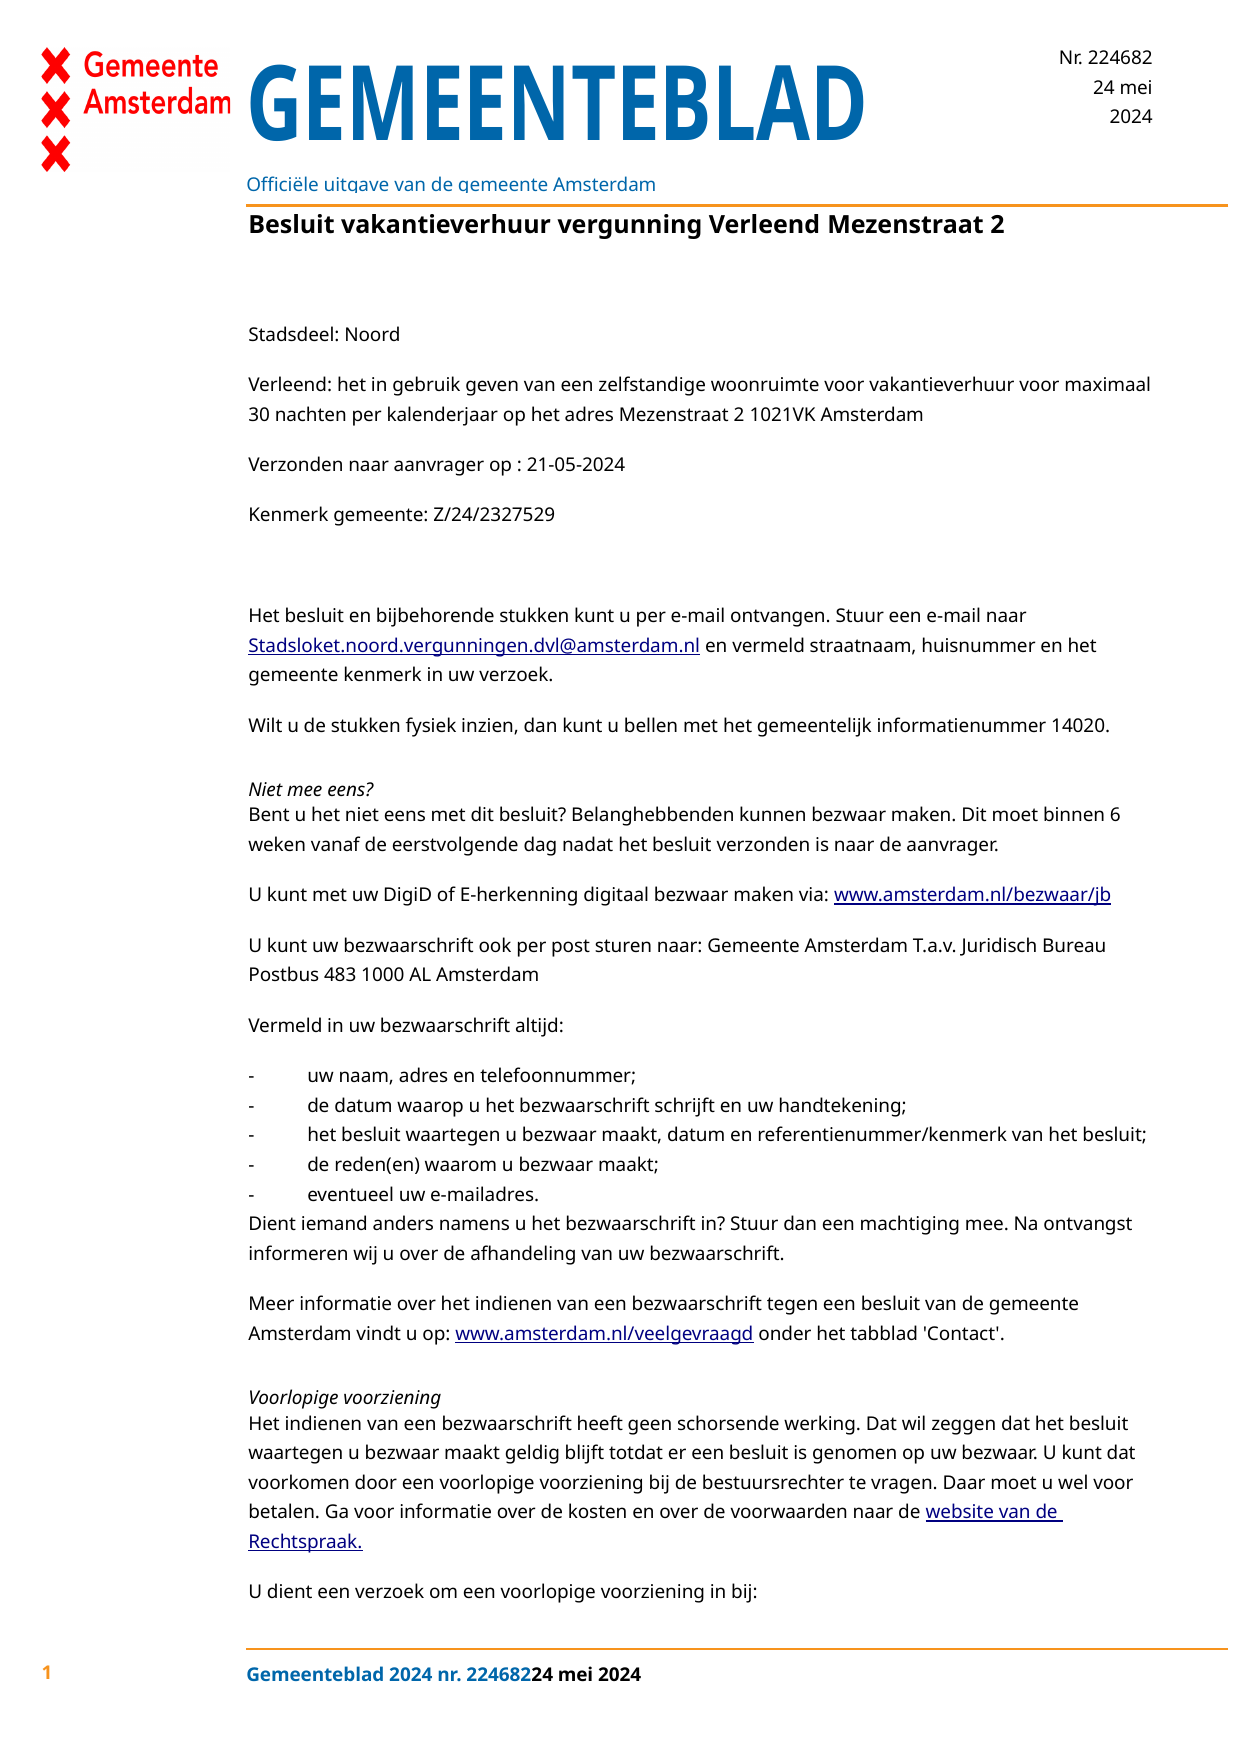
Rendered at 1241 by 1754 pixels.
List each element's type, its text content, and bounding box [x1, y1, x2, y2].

text Dient iemand anders namens u het bezwaarschrift in? Stuur dan een machtiging mee. Na ontvangst informeren wij u over de afhandeling van uw bezwaarschrift. [248, 1210, 1152, 1266]
list eventueel uw e-mailadres. [248, 1181, 1152, 1207]
text U kunt uw bezwaarschrift ook per post sturen naar: Gemeente Amsterdam T.a.v. Juridisch Bureau Postbus 483 1000 AL Amsterdam [248, 932, 1152, 987]
text Voorlopige voorziening [248, 1384, 1152, 1410]
text Vermeld in uw bezwaarschrift altijd: [248, 1012, 1152, 1038]
text Bent u het niet eens met dit besluit? Belanghebbenden kunnen bezwaar maken. Dit moet binnen 6 weken vanaf de eerstvolgende dag nadat het besluit verzonden is naar de aanvrager. [248, 802, 1152, 857]
text Kenmerk gemeente: Z/24/2327529 [248, 502, 1152, 527]
text Het indienen van een bezwaarschrift heeft geen schorsende werking. Dat wil zeggen dat het besluit waartegen u bezwaar maakt geldig blijft totdat er een besluit is genomen op uw bezwaar. U kunt dat voorkomen door een voorlopige voorziening bij de bestuursrechter te vragen. Daar moet u wel voor betalen. Ga voor informatie over de kosten en over de voorwaarden naar de website van de Rechtspraak. [248, 1410, 1152, 1554]
text Wilt u de stukken fysiek inzien, dan kunt u bellen met het gemeentelijk informatienummer 14020. [248, 712, 1152, 738]
list het besluit waartegen u bezwaar maakt, datum en referentienummer/kenmerk van het besluit; [248, 1122, 1152, 1147]
text U kunt met uw DigiD of E-herkenning digitaal bezwaar maken via: www.amsterdam.nl/bezwaar/jb [248, 882, 1152, 907]
text Stadsdeel: Noord [248, 321, 1152, 346]
text U dient een verzoek om een voorlopige voorziening in bij: [248, 1578, 1152, 1604]
list uw naam, adres en telefoonnummer; [248, 1062, 1152, 1088]
text Verzonden naar aanvrager op : 21-05-2024 [248, 451, 1152, 477]
list de datum waarop u het bezwaarschrift schrijft en uw handtekening; [248, 1092, 1152, 1118]
text Verleend: het in gebruik geven van een zelfstandige woonruimte voor vakantieverhuur voor maximaal 30 nachten per kalenderjaar op het adres Mezenstraat 2 1021VK Amsterdam [248, 371, 1152, 426]
text Het besluit en bijbehorende stukken kunt u per e-mail ontvangen. Stuur een e-mail naar Stadsloket.noord.vergunningen.dvl@amsterdam.nl en vermeld straatnaam, huisnummer en het gemeente kenmerk in uw verzoek. [248, 602, 1152, 687]
text Niet mee eens? [248, 776, 1152, 802]
picture [41, 47, 231, 172]
text Besluit vakantieverhuur vergunning Verleend Mezenstraat 2 [248, 207, 1152, 241]
text Meer informatie over het indienen van een bezwaarschrift tegen een besluit van de gemeente Amsterdam vindt u op: www.amsterdam.nl/veelgevraagd onder het tabblad 'Contact'. [248, 1290, 1152, 1346]
list de reden(en) waarom u bezwaar maakt; [248, 1151, 1152, 1177]
